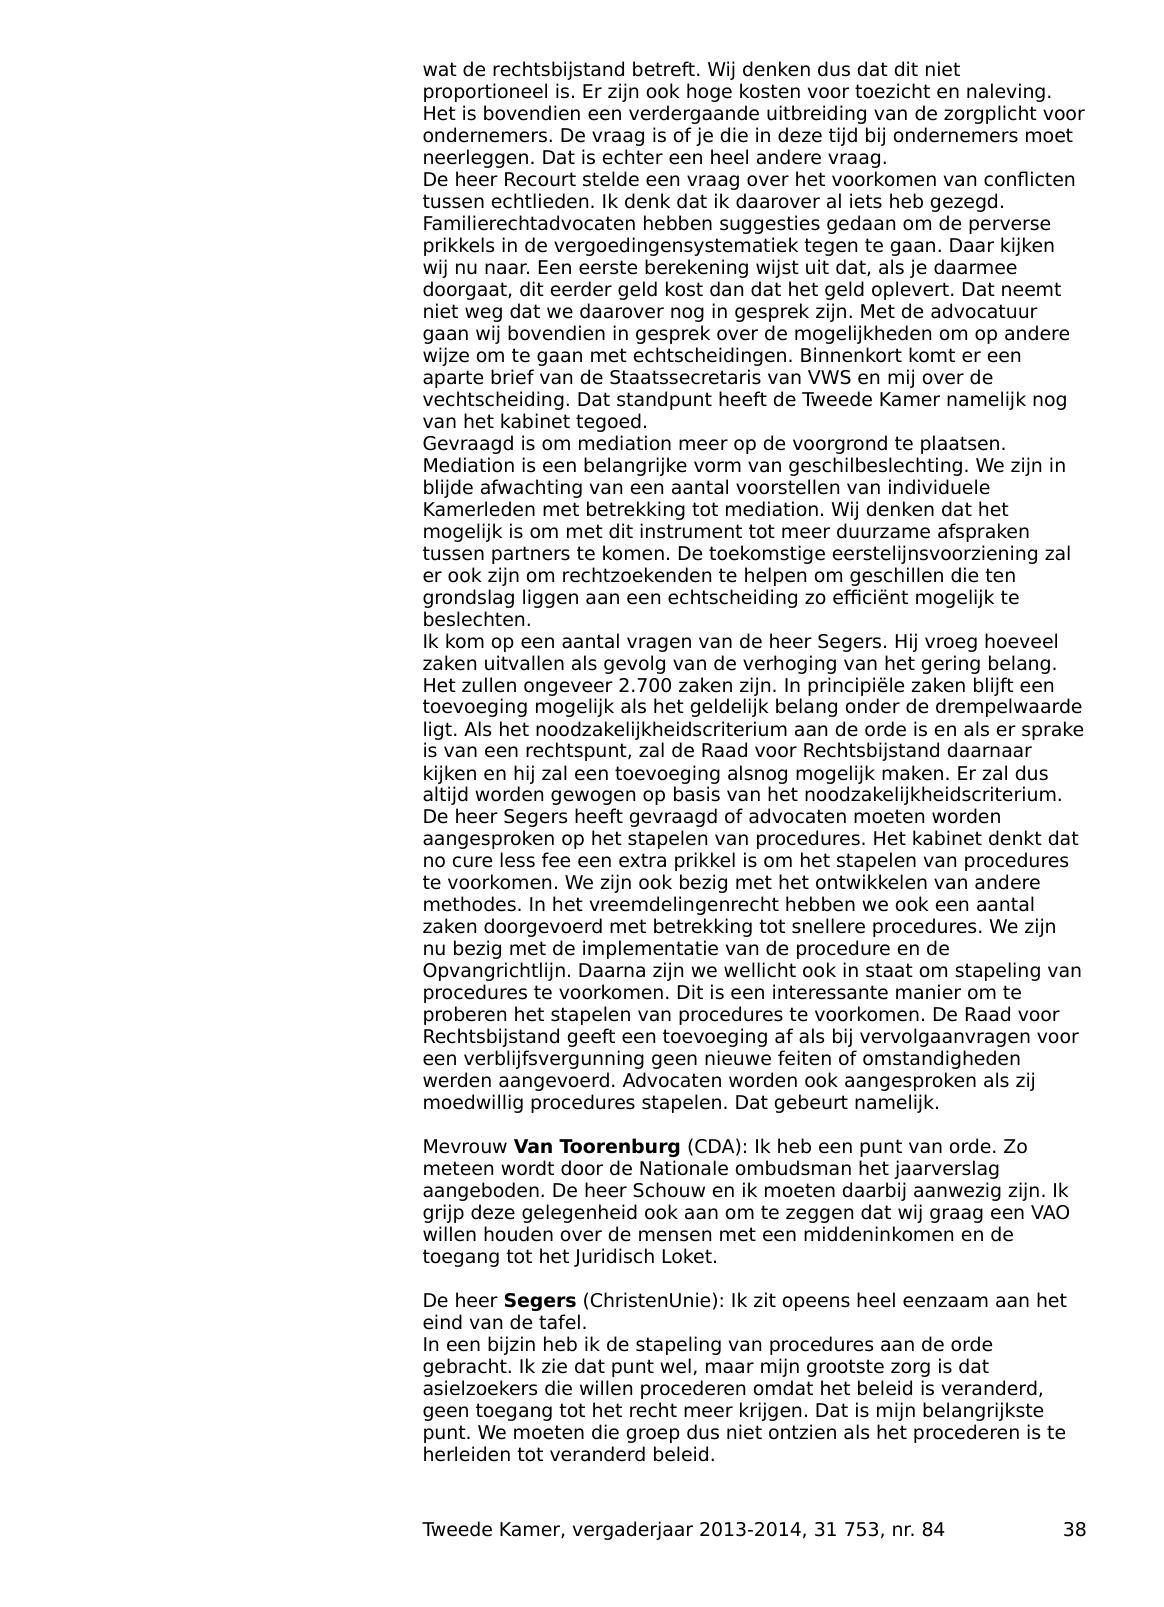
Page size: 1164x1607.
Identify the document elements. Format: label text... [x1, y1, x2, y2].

text De heer Segers (ChristenUnie): Ik zit opeens heel eenzaam aan het eind van de tafel. [422, 1290, 1087, 1334]
text Mevrouw Van Toorenburg (CDA): Ik heb een punt van orde. Zo meteen wordt door de Nationale ombudsman het jaarverslag aangeboden. De heer Schouw en ik moeten daarbij aanwezig zijn. Ik grijp deze gelegenheid ook aan om te zeggen dat wij graag een VAO willen houden over de mensen met een middeninkomen en de toegang tot het Juridisch Loket. [422, 1136, 1087, 1268]
text De heer Segers heeft gevraagd of advocaten moeten worden aangesproken op het stapelen van procedures. Het kabinet denkt dat no cure less fee een extra prikkel is om het stapelen van procedures te voorkomen. We zijn ook bezig met het ontwikkelen van andere methodes. In het vreemdelingenrecht hebben we ook een aantal zaken doorgevoerd met betrekking tot snellere procedures. We zijn nu bezig met de implementatie van de procedure en de Opvangrichtlijn. Daarna zijn we wellicht ook in staat om stapeling van procedures te voorkomen. Dit is een interessante manier om te proberen het stapelen van procedures te voorkomen. De Raad voor Rechtsbijstand geeft een toevoeging af als bij vervolgaanvragen voor een verblijfsvergunning geen nieuwe feiten of omstandigheden werden aangevoerd. Advocaten worden ook aangesproken als zij moedwillig procedures stapelen. Dat gebeurt namelijk. [422, 806, 1087, 1114]
text In een bijzin heb ik de stapeling van procedures aan de orde gebracht. Ik zie dat punt wel, maar mijn grootste zorg is dat asielzoekers die willen procederen omdat het beleid is veranderd, geen toegang tot het recht meer krijgen. Dat is mijn belangrijkste punt. We moeten die groep dus niet ontzien als het procederen is te herleiden tot veranderd beleid. [422, 1334, 1087, 1466]
text Ik kom op een aantal vragen van de heer Segers. Hij vroeg hoeveel zaken uitvallen als gevolg van de verhoging van het gering belang. Het zullen ongeveer 2.700 zaken zijn. In principiële zaken blijft een toevoeging mogelijk als het geldelijk belang onder de drempelwaarde ligt. Als het noodzakelijkheidscriterium aan de orde is en als er sprake is van een rechtspunt, zal de Raad voor Rechtsbijstand daarnaar kijken en hij zal een toevoeging alsnog mogelijk maken. Er zal dus altijd worden gewogen op basis van het noodzakelijkheidscriterium. [422, 631, 1087, 806]
text Gevraagd is om mediation meer op de voorgrond te plaatsen. Mediation is een belangrijke vorm van geschilbeslechting. We zijn in blijde afwachting van een aantal voorstellen van individuele Kamerleden met betrekking tot mediation. Wij denken dat het mogelijk is om met dit instrument tot meer duurzame afspraken tussen partners te komen. De toekomstige eerstelijnsvoorziening zal er ook zijn om rechtzoekenden te helpen om geschillen die ten grondslag liggen aan een echtscheiding zo efficiënt mogelijk te beslechten. [422, 433, 1087, 631]
text wat de rechtsbijstand betreft. Wij denken dus dat dit niet proportioneel is. Er zijn ook hoge kosten voor toezicht en naleving. Het is bovendien een verdergaande uitbreiding van de zorgplicht voor ondernemers. De vraag is of je die in deze tijd bij ondernemers moet neerleggen. Dat is echter een heel andere vraag. [422, 59, 1087, 169]
text De heer Recourt stelde een vraag over het voorkomen van conflicten tussen echtlieden. Ik denk dat ik daarover al iets heb gezegd. Familierechtadvocaten hebben suggesties gedaan om de perverse prikkels in de vergoedingensystematiek tegen te gaan. Daar kijken wij nu naar. Een eerste berekening wijst uit dat, als je daarmee doorgaat, dit eerder geld kost dan dat het geld oplevert. Dat neemt niet weg dat we daarover nog in gesprek zijn. Met de advocatuur gaan wij bovendien in gesprek over de mogelijkheden om op andere wijze om te gaan met echtscheidingen. Binnenkort komt er een aparte brief van de Staatssecretaris van VWS en mij over de vechtscheiding. Dat standpunt heeft de Tweede Kamer namelijk nog van het kabinet tegoed. [422, 169, 1087, 433]
